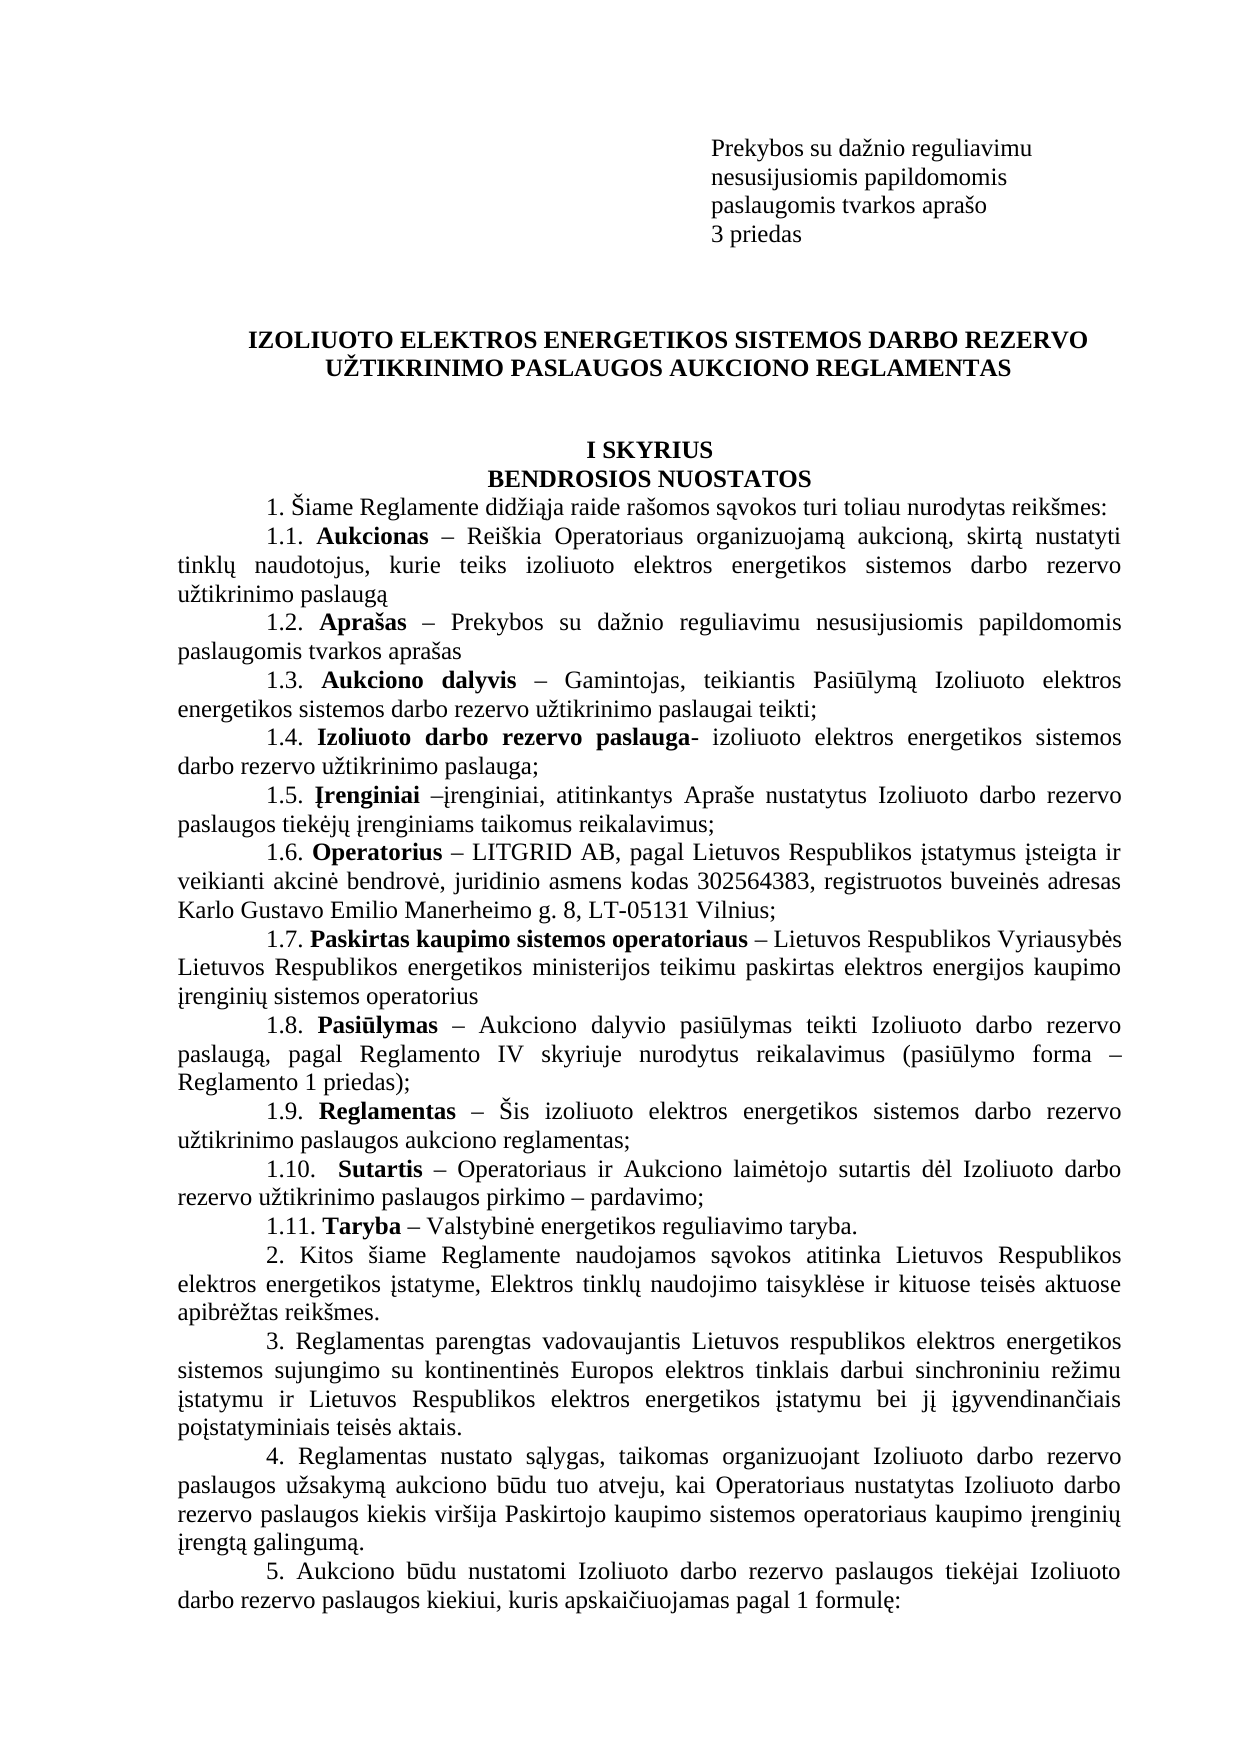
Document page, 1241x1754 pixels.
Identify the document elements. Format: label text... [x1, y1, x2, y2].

text 4. Reglamentas nustato sąlygas, taikomas organizuojant Izoliuoto darbo rezervo paslaugos užsakymą aukciono būdu tuo atveju, kai Operatoriaus nustatytas Izoliuoto darbo rezervo paslaugos kiekis viršija Paskirtojo kaupimo sistemos operatoriaus kaupimo įrenginių įrengtą galingumą. [177, 1441, 1122, 1556]
text 1.8. Pasiūlymas – Aukciono dalyvio pasiūlymas teikti Izoliuoto darbo rezervo paslaugą, pagal Reglamento IV skyriuje nurodytus reikalavimus (pasiūlymo forma – Reglamento 1 priedas); [177, 1010, 1122, 1096]
text 1. Šiame Reglamente didžiąja raide rašomos sąvokos turi toliau nurodytas reikšmes: [177, 492, 1122, 521]
text 1.10. Sutartis – Operatoriaus ir Aukciono laimėtojo sutartis dėl Izoliuoto darbo rezervo užtikrinimo paslaugos pirkimo – pardavimo; [177, 1154, 1122, 1211]
text 3 priedas [709, 219, 1122, 248]
text 1.11. Taryba – Valstybinė energetikos reguliavimo taryba. [177, 1211, 1122, 1240]
text 5. Aukciono būdu nustatomi Izoliuoto darbo rezervo paslaugos tiekėjai Izoliuoto darbo rezervo paslaugos kiekiui, kuris apskaičiuojamas pagal 1 formulę: [177, 1556, 1122, 1614]
text paslaugomis tvarkos aprašo [709, 190, 1122, 219]
text 1.2. Aprašas – Prekybos su dažnio reguliavimu nesusijusiomis papildomomis paslaugomis tvarkos aprašas [177, 607, 1122, 665]
text 1.9. Reglamentas – Šis izoliuoto elektros energetikos sistemos darbo rezervo užtikrinimo paslaugos aukciono reglamentas; [177, 1096, 1122, 1154]
text Prekybos su dažnio reguliavimu [709, 133, 1122, 162]
text nesusijusiomis papildomomis [709, 162, 1122, 190]
text 1.7. Paskirtas kaupimo sistemos operatoriaus – Lietuvos Respublikos Vyriausybės Lietuvos Respublikos energetikos ministerijos teikimu paskirtas elektros energijos kaupimo įrenginių sistemos operatorius [177, 924, 1122, 1010]
text BENDROSIOS NUOSTATOS [177, 464, 1122, 492]
text 1.1. Aukcionas – Reiškia Operatoriaus organizuojamą aukcioną, skirtą nustatyti tinklų naudotojus, kurie teiks izoliuoto elektros energetikos sistemos darbo rezervo užtikrinimo paslaugą [177, 521, 1122, 607]
text 1.4. Izoliuoto darbo rezervo paslauga- izoliuoto elektros energetikos sistemos darbo rezervo užtikrinimo paslauga; [177, 722, 1122, 780]
text I SKYRIUS [177, 435, 1122, 464]
text 3. Reglamentas parengtas vadovaujantis Lietuvos respublikos elektros energetikos sistemos sujungimo su kontinentinės Europos elektros tinklais darbui sinchroniniu režimu įstatymu ir Lietuvos Respublikos elektros energetikos įstatymu bei jį įgyvendinančiais poįstatyminiais teisės aktais. [177, 1326, 1122, 1441]
text 1.5. Įrenginiai –įrenginiai, atitinkantys Apraše nustatytus Izoliuoto darbo rezervo paslaugos tiekėjų įrenginiams taikomus reikalavimus; [177, 780, 1122, 837]
text 2. Kitos šiame Reglamente naudojamos sąvokos atitinka Lietuvos Respublikos elektros energetikos įstatyme, Elektros tinklų naudojimo taisyklėse ir kituose teisės aktuose apibrėžtas reikšmes. [177, 1240, 1122, 1326]
text IZOLIUOTO ELEKTROS ENERGETIKOS SISTEMOS DARBO REZERVO UŽTIKRINIMO PASLAUGOS AUKCIONO REGLAMENTAS [215, 325, 1122, 382]
text 1.6. Operatorius – LITGRID AB, pagal Lietuvos Respublikos įstatymus įsteigta ir veikianti akcinė bendrovė, juridinio asmens kodas 302564383, registruotos buveinės adresas Karlo Gustavo Emilio Manerheimo g. 8, LT-05131 Vilnius; [177, 837, 1122, 924]
text 1.3. Aukciono dalyvis – Gamintojas, teikiantis Pasiūlymą Izoliuoto elektros energetikos sistemos darbo rezervo užtikrinimo paslaugai teikti; [177, 665, 1122, 722]
